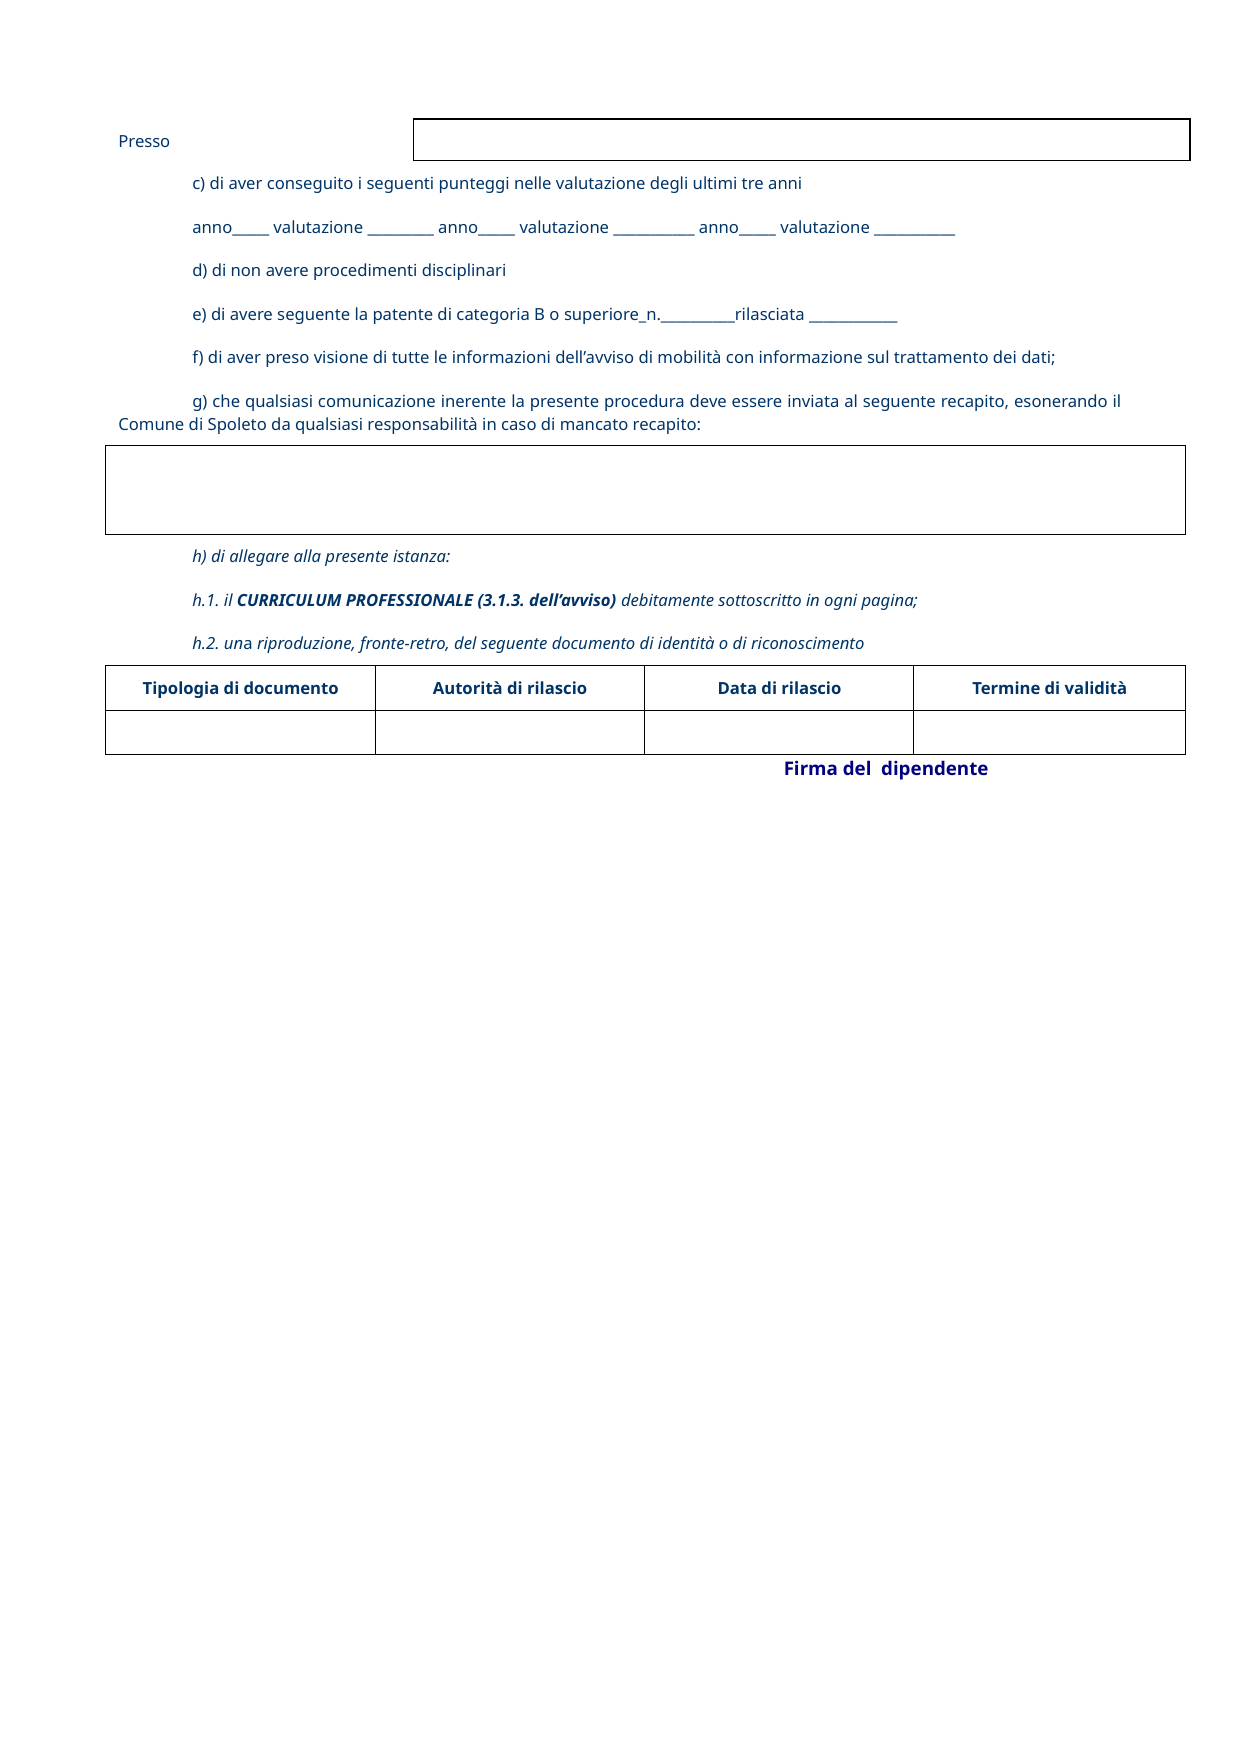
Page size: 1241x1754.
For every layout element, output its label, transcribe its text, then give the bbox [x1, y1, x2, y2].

table_header Autorità di rilascio [376, 666, 644, 710]
text e) di avere seguente la patente di categoria B o superiore_n.__________rilasciata ____________ [118, 302, 1122, 325]
text h.2. una riproduzione, fronte-retro, del seguente documento di identità o di riconoscimento [118, 632, 1122, 655]
table_cell [645, 711, 913, 754]
table_cell Presso [111, 118, 413, 160]
text anno_____ valutazione _________ anno_____ valutazione ___________ anno_____ valutazione ___________ [118, 215, 1122, 238]
text h) di allegare alla presente istanza: [118, 545, 1122, 568]
text g) che qualsiasi comunicazione inerente la presente procedura deve essere inviata al seguente recapito, esonerando il Comune di Spoleto da qualsiasi responsabilità in caso di mancato recapito: [118, 389, 1122, 435]
text h.1. il CURRICULUM PROFESSIONALE (3.1.3. dell’avviso) debitamente sottoscritto in ogni pagina; [118, 588, 1122, 611]
table_cell [414, 120, 1189, 160]
table_header Termine di validità [914, 666, 1185, 710]
text Firma del dipendente [650, 755, 1122, 781]
table_header Data di rilascio [645, 666, 913, 710]
table_cell [106, 711, 375, 754]
text f) di aver preso visione di tutte le informazioni dell’avviso di mobilità con informazione sul trattamento dei dati; [118, 346, 1122, 369]
table_cell [914, 711, 1185, 754]
table_cell [376, 711, 644, 754]
text c) di aver conseguito i seguenti punteggi nelle valutazione degli ultimi tre anni [118, 172, 1122, 194]
text d) di non avere procedimenti disciplinari [118, 259, 1122, 282]
table_header [106, 446, 1185, 533]
table_header Tipologia di documento [106, 666, 375, 710]
